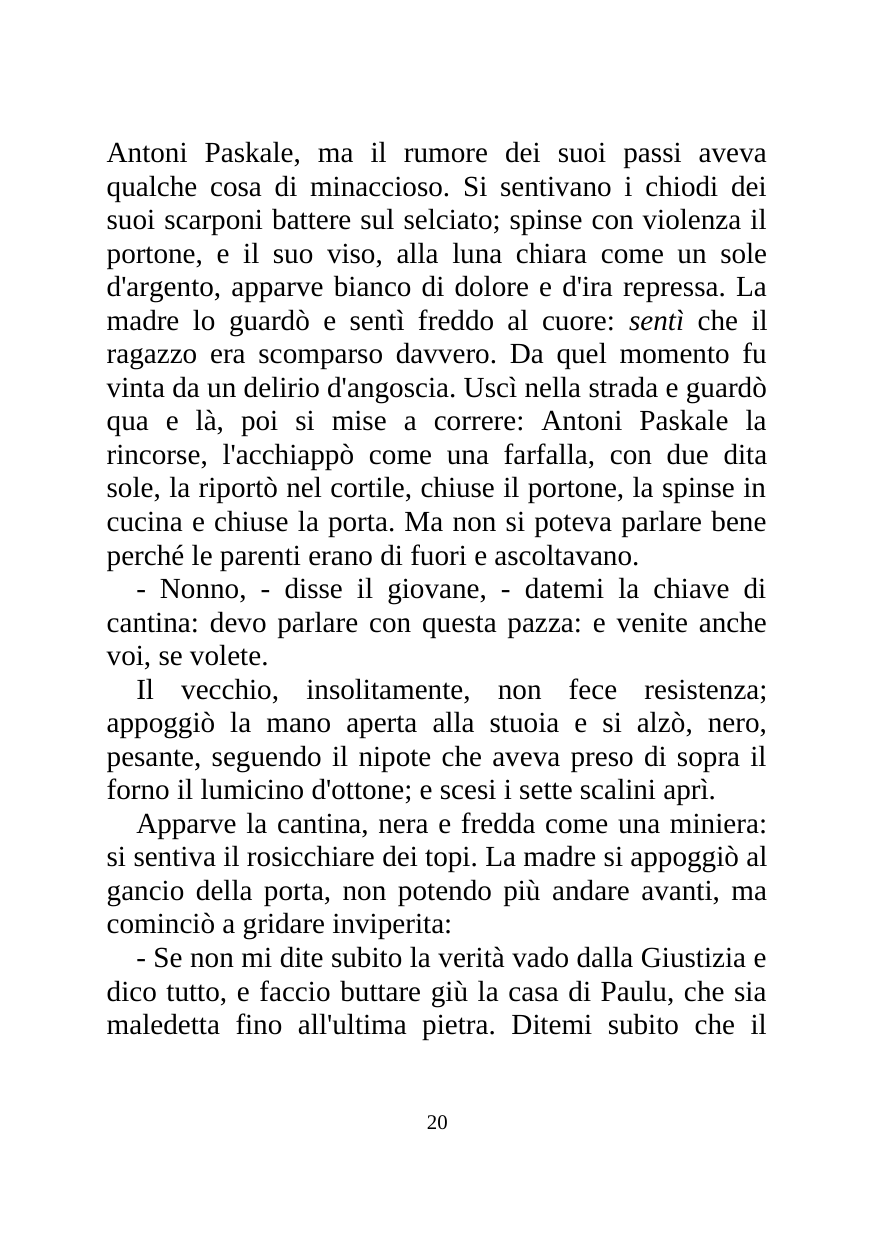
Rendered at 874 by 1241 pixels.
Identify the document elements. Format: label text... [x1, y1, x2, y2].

text Il vecchio, insolitamente, non fece resistenza; appoggiò la mano aperta alla stuoia e si alzò, nero, pesante, seguendo il nipote che aveva preso di sopra il forno il lumicino d'ottone; e scesi i sette scalini aprì. [106, 672, 768, 806]
text - Nonno, - disse il giovane, - datemi la chiave di cantina: devo parlare con questa pazza: e venite anche voi, se volete. [106, 571, 768, 672]
text Antoni Paskale, ma il rumore dei suoi passi aveva qualche cosa di minaccioso. Si sentivano i chiodi dei suoi scarponi battere sul selciato; spinse con violenza il portone, e il suo viso, alla luna chiara come un sole d'argento, apparve bianco di dolore e d'ira repressa. La madre lo guardò e sentì freddo al cuore: sentì che il ragazzo era scomparso davvero. Da quel momento fu vinta da un delirio d'angoscia. Uscì nella strada e guardò qua e là, poi si mise a correre: Antoni Paskale la rincorse, l'acchiappò come una farfalla, con due dita sole, la riportò nel cortile, chiuse il portone, la spinse in cucina e chiuse la porta. Ma non si poteva parlare bene perché le parenti erano di fuori e ascoltavano. [106, 135, 768, 571]
text Apparve la cantina, nera e fredda come una miniera: si sentiva il rosicchiare dei topi. La madre si appoggiò al gancio della porta, non potendo più andare avanti, ma cominciò a gridare inviperita: [106, 806, 768, 940]
text - Se non mi dite subito la verità vado dalla Giustizia e dico tutto, e faccio buttare giù la casa di Paulu, che sia maledetta fino all'ultima pietra. Ditemi subito che il [106, 940, 768, 1041]
